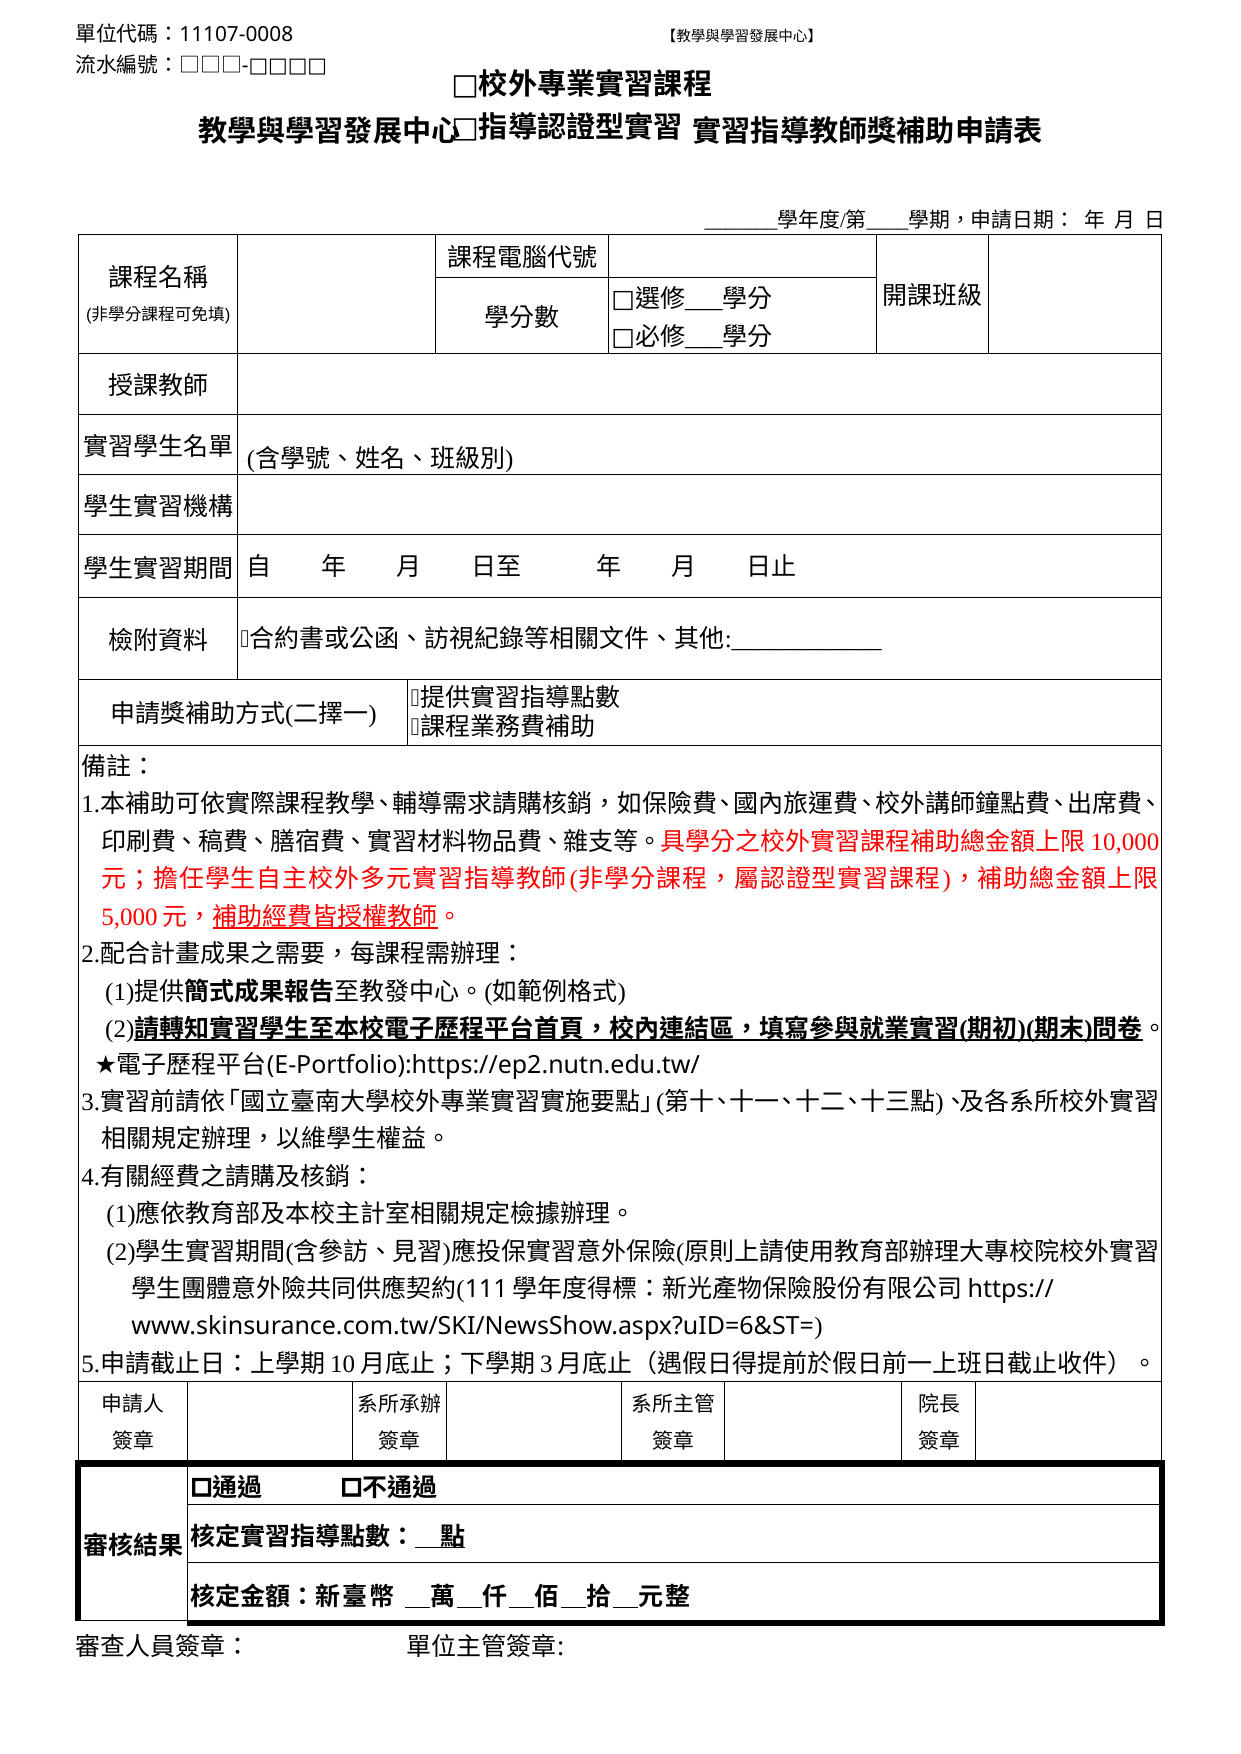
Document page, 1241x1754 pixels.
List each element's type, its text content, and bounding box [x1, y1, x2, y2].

table_cell 申請獎補助方式(二擇一) [79, 680, 407, 745]
table_cell [238, 354, 1161, 414]
table_cell 審核結果 [81, 1467, 187, 1620]
table_cell 通過 不通過 [188, 1467, 1159, 1504]
table_cell [976, 1382, 1161, 1460]
table_header [989, 235, 1161, 353]
table_cell 檢附資料 [79, 598, 237, 678]
table_cell 院長 簽章 [902, 1382, 975, 1460]
table_cell 核定金額：新臺幣 萬 仟 佰 拾 元整 [188, 1563, 1159, 1620]
table_cell 自 年 月 日至 年 月 日止 [238, 535, 1161, 597]
text 審查人員簽章： 單位主管簽章: [75, 1626, 1165, 1664]
text □指導認證型實習 [451, 103, 738, 146]
table_cell 授課教師 [79, 354, 237, 414]
table_header [238, 235, 435, 353]
table_cell 學生實習機構 [79, 475, 237, 534]
text _______學年度/第____學期，申請日期： 年 月 日 [75, 204, 1165, 234]
text 教學與學習發展中心 實習指導教師獎補助申請表 [75, 91, 1165, 166]
table_cell 合約書或公函、訪視紀錄等相關文件、其他:____________ [238, 598, 1161, 678]
table_cell 學生實習期間 [79, 535, 237, 597]
table_cell 申請人 簽章 [79, 1382, 187, 1460]
table_cell 備註： 1.本補助可依實際課程教學、輔導需求請購核銷，如保險費、國內旅運費、校外講師鐘點費、出席費、印刷費、稿費、膳宿費、實習材料物品費、雜支等。具學分之校外實習課程補助總金額上限10,000元；擔任學生自主校外多元實習指導教師(非學分課程，屬認證型實習課程)，補助總金額上限5,000元，補助經費皆授權教師。 2.配合計畫成果之需要，每課程需辦理： (1)提供簡式成果報告至教發中心。(如範例格式) (2)請轉知實習學生至本校電子歷程平台首頁，校內連結區，填寫參與就業實習(期初)(期末)問卷。 ★電子歷程平台(E-Portfolio):https://ep2.nutn.edu.tw/ 3.實習前請依「國立臺南大學校外專業實習實施要點」(第十、十一、十二、十三點)、及各系所校外實習相關規定辦理，以維學生權益。 4.有關經費之請購及核銷： (1)應依教育部及本校主計室相關規定檢據辦理。 (2)學生實習期間(含參訪、見習)應投保實習意外保險(原則上請使用教育部辦理大專校院校外實習學生團體意外險共同供應契約(111學年度得標：新光產物保險股份有限公司https://www.skinsurance.com.tw/SKI/NewsShow.aspx?uID=6&ST=) 5.申請截止日：上學期10月底止；下學期3月底止（遇假日得提前於假日前一上班日截止收件）。 [79, 746, 1161, 1381]
table_cell 系所主管 簽章 [622, 1382, 724, 1460]
table_cell [238, 475, 1161, 534]
table_cell 學分數 [436, 278, 608, 353]
table_cell [725, 1382, 901, 1460]
table_cell [447, 1382, 621, 1460]
table_cell 實習學生名單 [79, 415, 237, 474]
table_header 課程名稱 (非學分課程可免填) [79, 235, 237, 353]
table_header 課程電腦代號 [436, 235, 608, 277]
table_cell 系所承辦 簽章 [353, 1382, 446, 1460]
table_cell [188, 1382, 352, 1460]
table_header 開課班級 [877, 235, 988, 353]
table_cell □選修___學分 □必修___學分 [609, 278, 876, 353]
table_cell 核定實習指導點數： 點 [188, 1505, 1159, 1562]
table_cell 提供實習指導點數 課程業務費補助 [408, 680, 1161, 745]
table_cell (含學號、姓名、班級別) [238, 415, 1161, 474]
table_header [609, 235, 876, 277]
text □校外專業實習課程 [451, 61, 738, 103]
